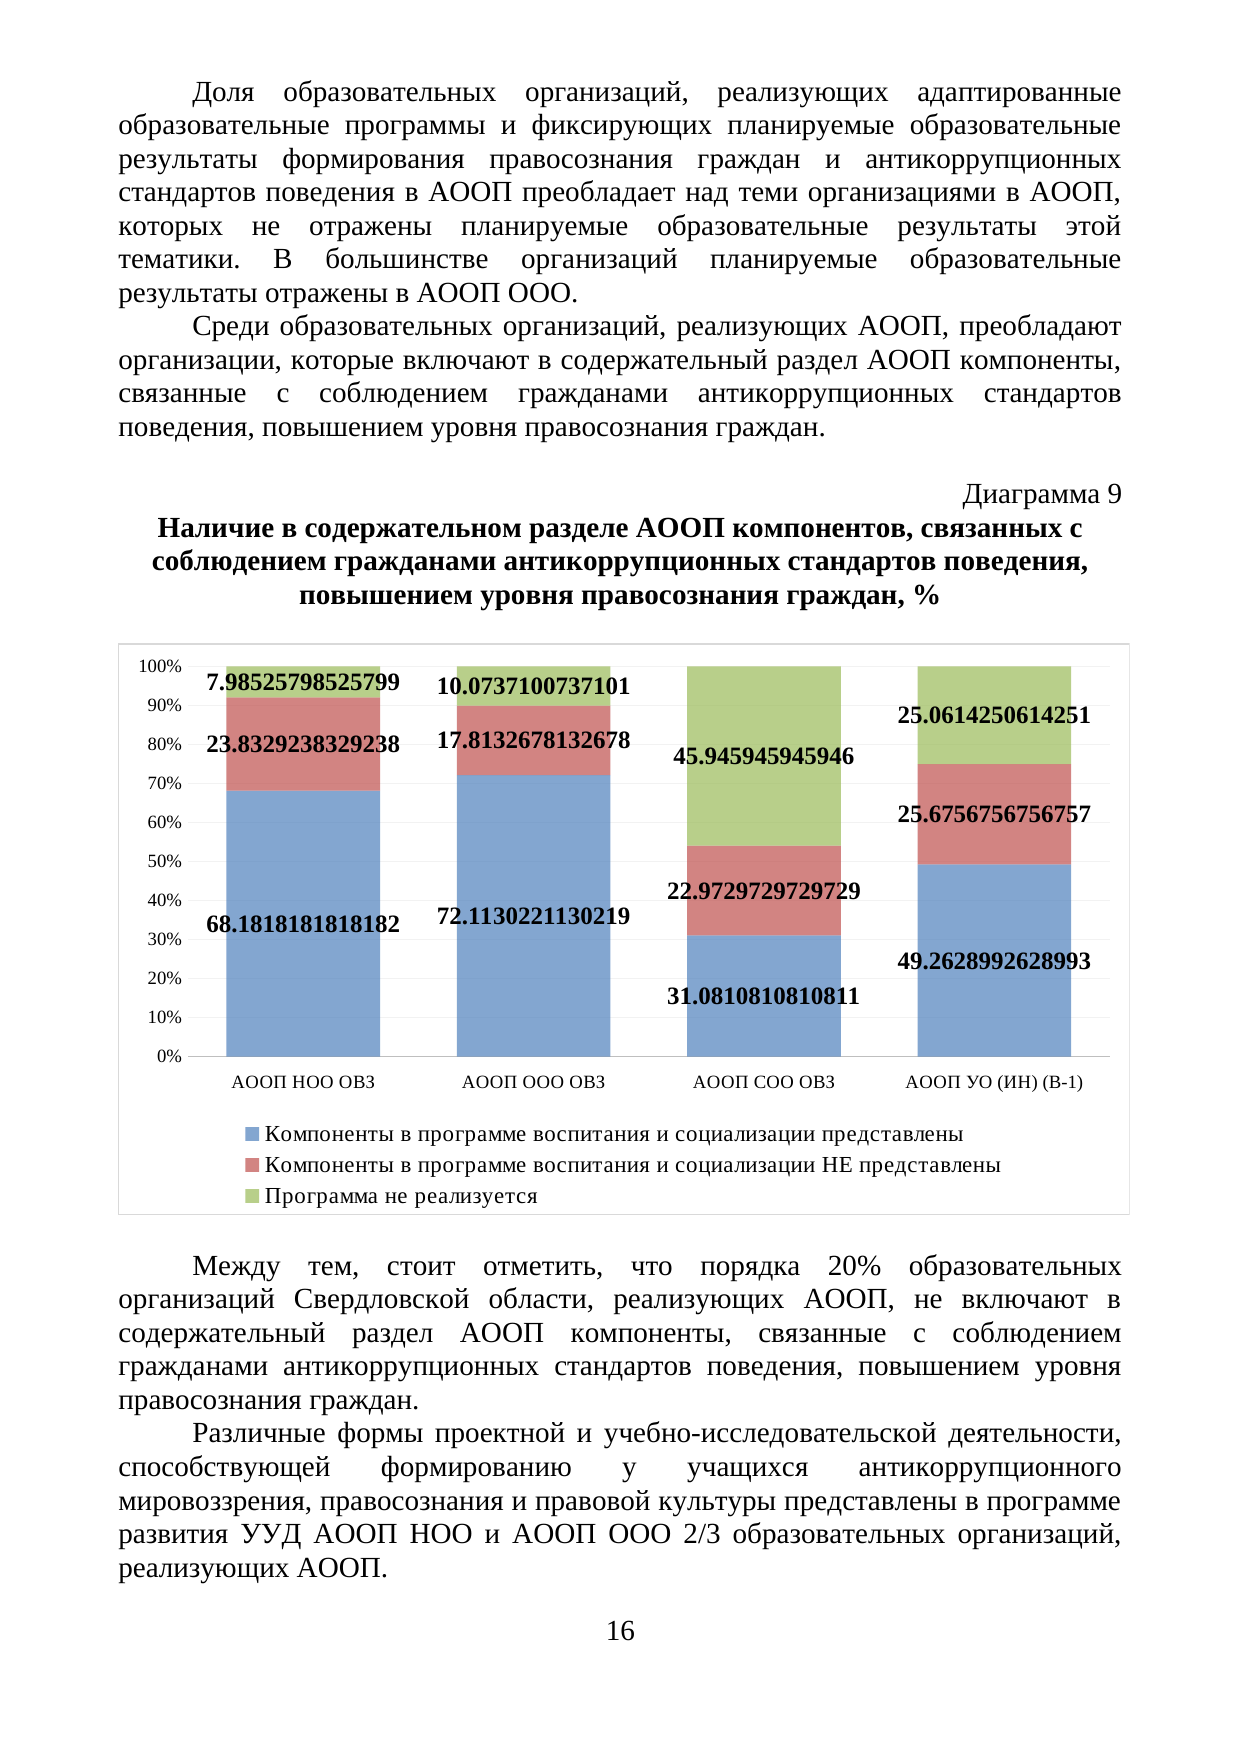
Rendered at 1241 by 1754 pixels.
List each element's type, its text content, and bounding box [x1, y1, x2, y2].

text Доля образовательных организаций, реализующих адаптированные образовательные программы и фиксирующих планируемые образовательные результаты формирования правосознания граждан и антикоррупционных стандартов поведения в АООП преобладает над теми организациями в АООП, которых не отражены планируемые образовательные результаты этой тематики. В большинстве организаций планируемые образовательные результаты отражены в АООП ООО. [118, 74, 1122, 308]
text Диаграмма 9 [118, 476, 1122, 510]
text Между тем, стоит отметить, что порядка 20% образовательных организаций Свердловской области, реализующих АООП, не включают в содержательный раздел АООП компоненты, связанные с соблюдением гражданами антикоррупционных стандартов поведения, повышением уровня правосознания граждан. [118, 1248, 1122, 1416]
text Различные формы проектной и учебно-исследовательской деятельности, способствующей формированию у учащихся антикоррупционного мировоззрения, правосознания и правовой культуры представлены в программе развития УУД АООП НОО и АООП ООО 2/3 образовательных организаций, реализующих АООП. [118, 1416, 1122, 1583]
text Среди образовательных организаций, реализующих АООП, преобладают организации, которые включают в содержательный раздел АООП компоненты, связанные с соблюдением гражданами антикоррупционных стандартов поведения, повышением уровня правосознания граждан. [118, 308, 1122, 443]
text Наличие в содержательном разделе АООП компонентов, связанных с соблюдением гражданами антикоррупционных стандартов поведения, повышением уровня правосознания граждан, % [118, 510, 1122, 610]
